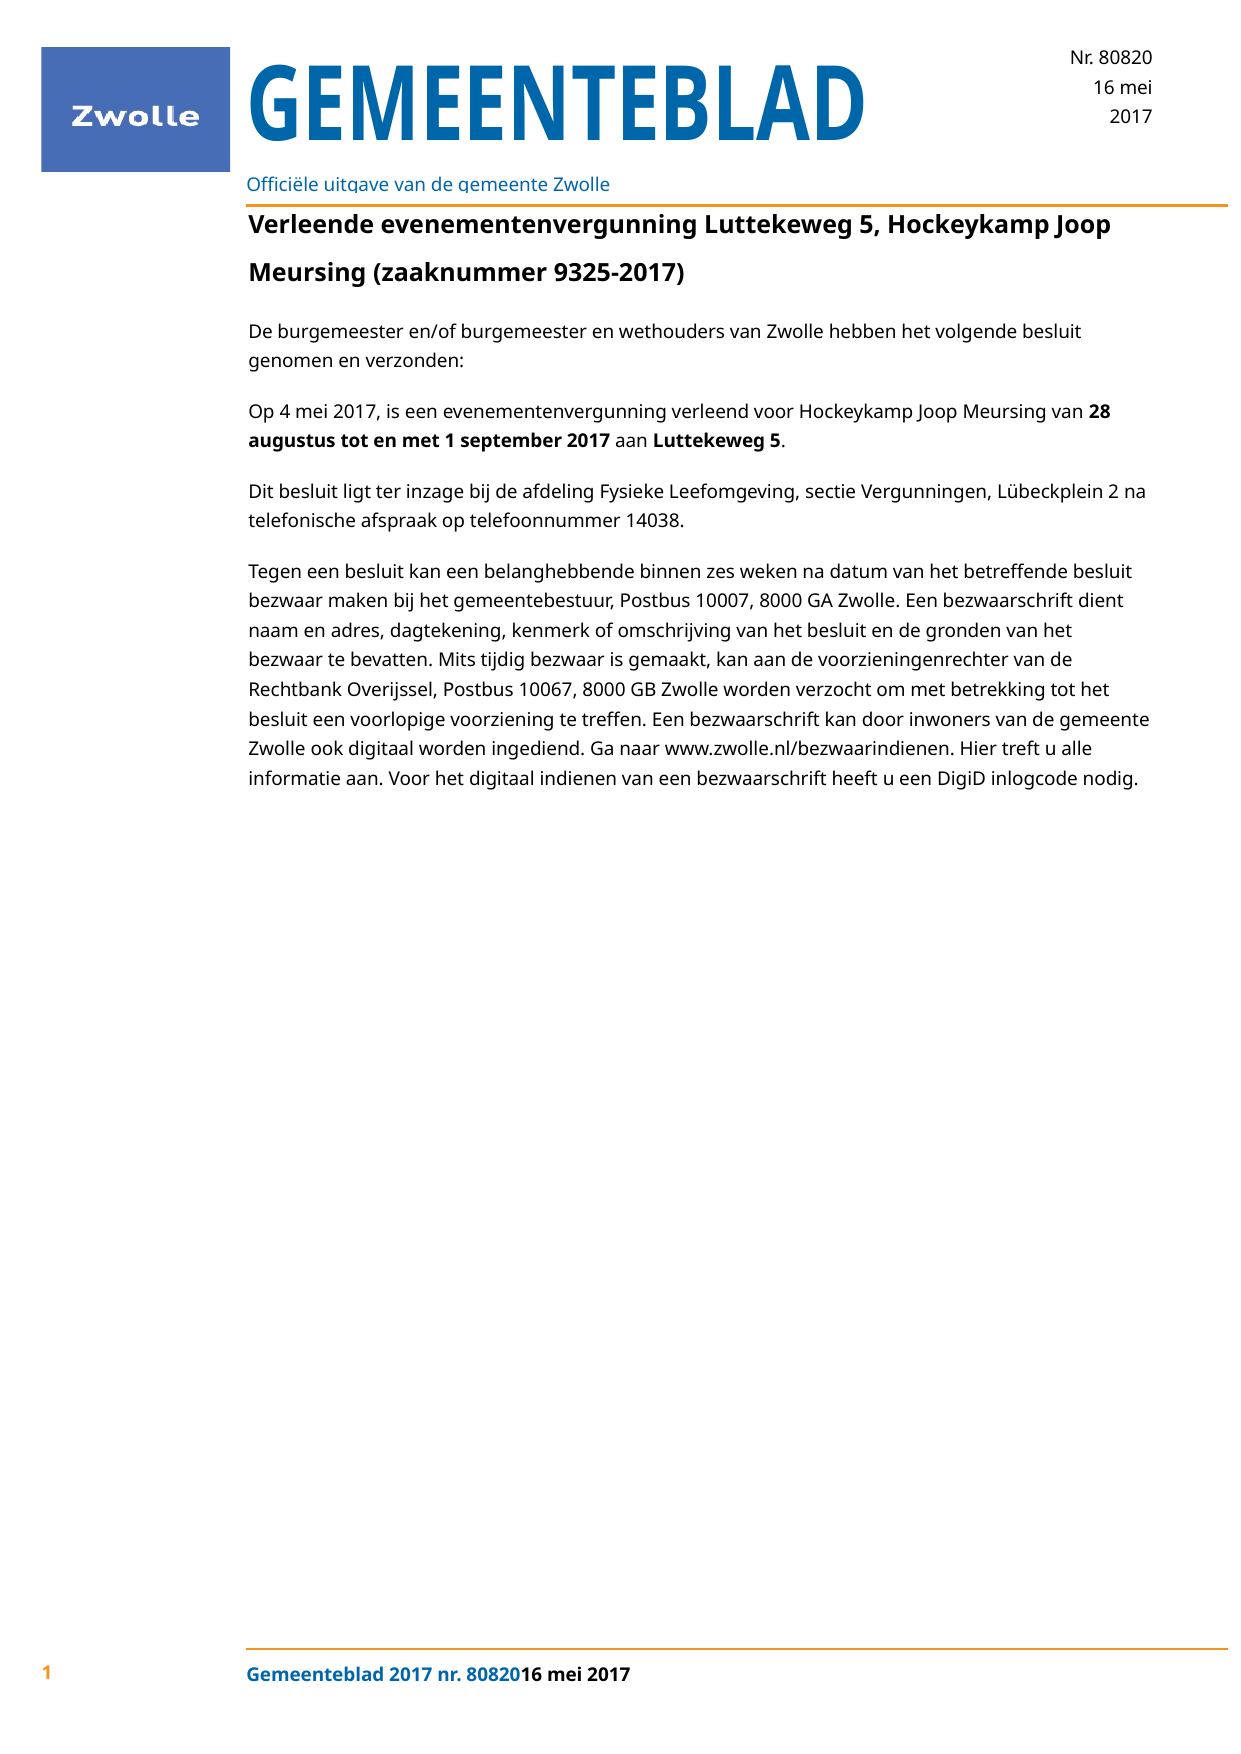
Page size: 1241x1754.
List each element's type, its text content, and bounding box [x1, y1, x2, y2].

text Dit besluit ligt ter inzage bij de afdeling Fysieke Leefomgeving, sectie Vergunningen, Lübeckplein 2 na telefonische afspraak op telefoonnummer 14038. [248, 478, 1152, 533]
picture [41, 47, 231, 172]
text Verleende evenementenvergunning Luttekeweg 5, Hockeykamp Joop Meursing (zaaknummer 9325-2017) [248, 207, 1152, 288]
text Tegen een besluit kan een belanghebbende binnen zes weken na datum van het betreffende besluit bezwaar maken bij het gemeentebestuur, Postbus 10007, 8000 GA Zwolle. Een bezwaarschrift dient naam en adres, dagtekening, kenmerk of omschrijving van het besluit en de gronden van het bezwaar te bevatten. Mits tijdig bezwaar is gemaakt, kan aan de voorzieningenrechter van de Rechtbank Overijssel, Postbus 10067, 8000 GB Zwolle worden verzocht om met betrekking tot het besluit een voorlopige voorziening te treffen. Een bezwaarschrift kan door inwoners van de gemeente Zwolle ook digitaal worden ingediend. Ga naar www.zwolle.nl/bezwaarindienen. Hier treft u alle informatie aan. Voor het digitaal indienen van een bezwaarschrift heeft u een DigiD inlogcode nodig. [248, 558, 1152, 791]
text Op 4 mei 2017, is een evenementenvergunning verleend voor Hockeykamp Joop Meursing van 28 augustus tot en met 1 september 2017 aan Luttekeweg 5. [248, 398, 1152, 453]
text De burgemeester en/of burgemeester en wethouders van Zwolle hebben het volgende besluit genomen en verzonden: [248, 318, 1152, 373]
